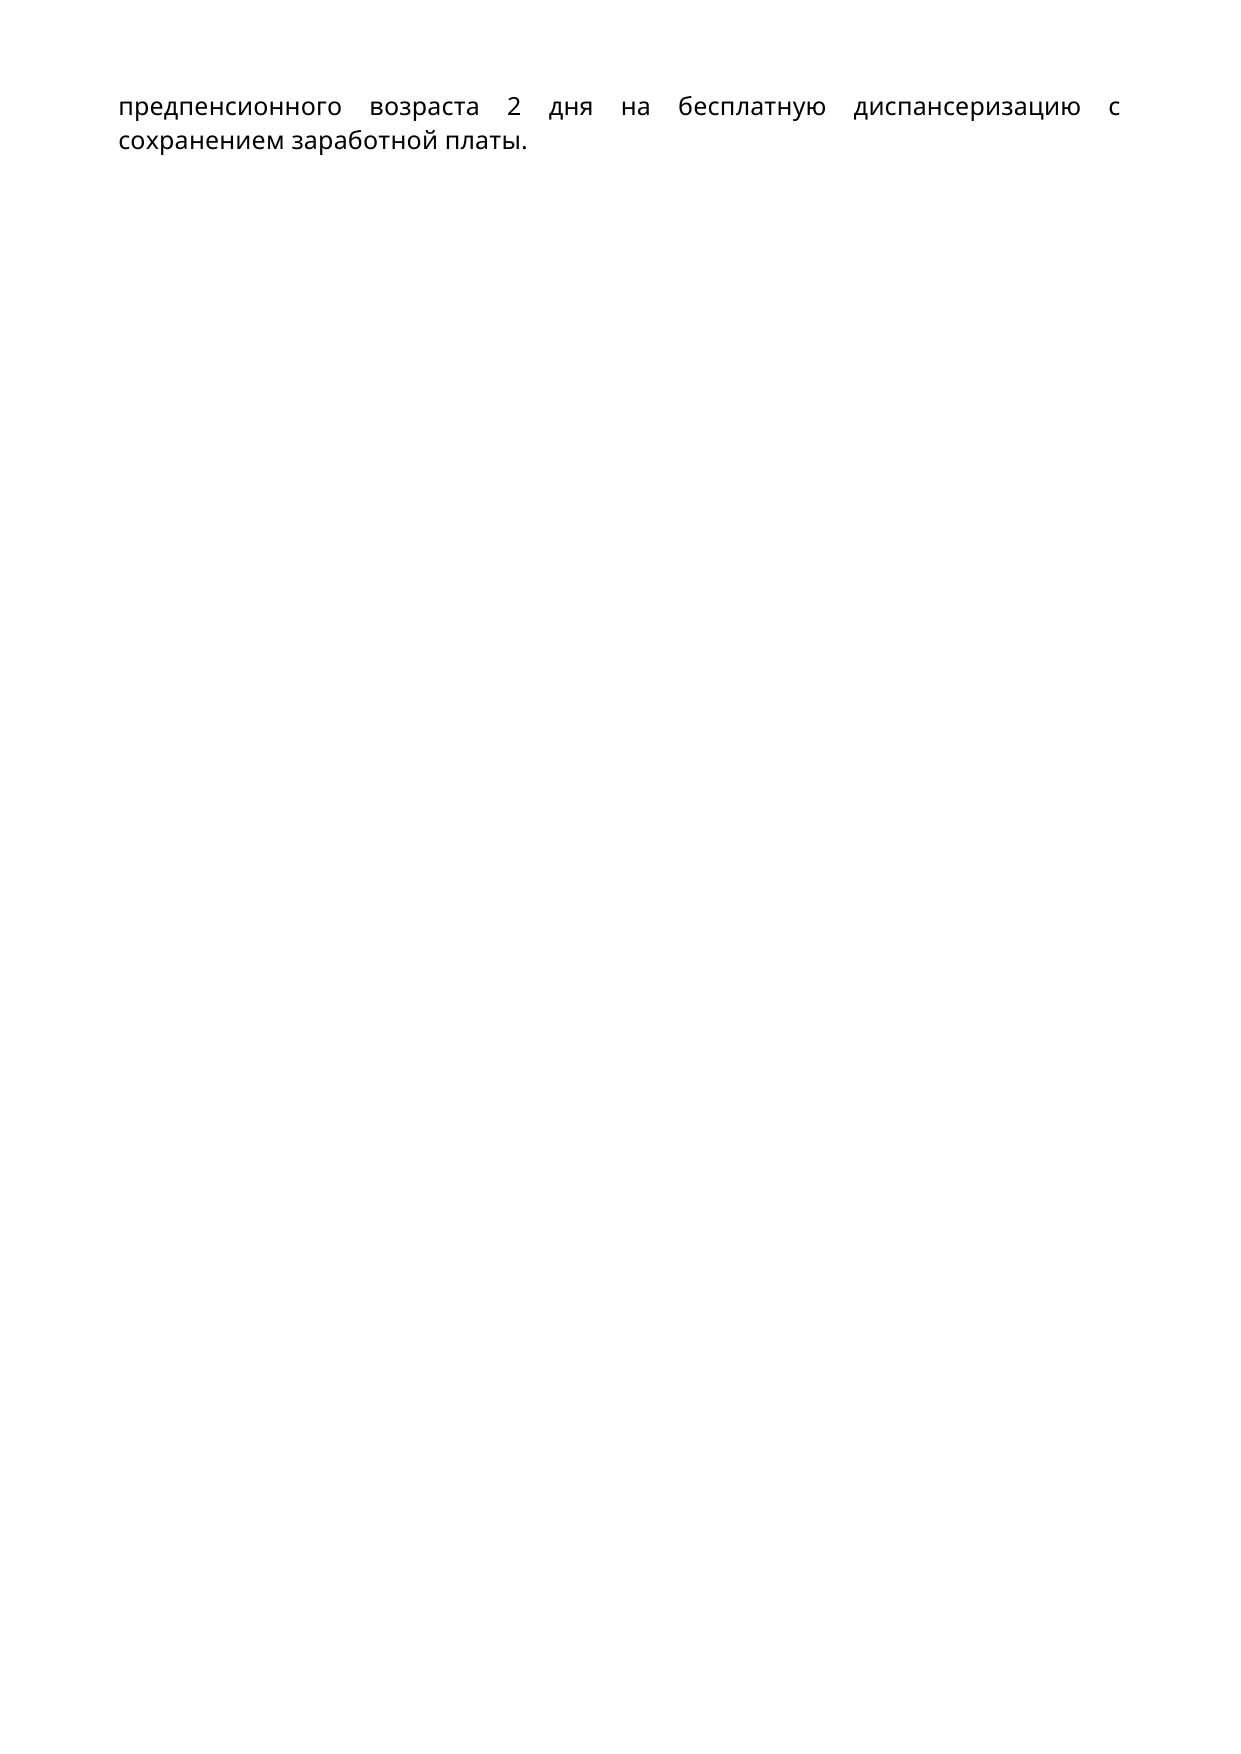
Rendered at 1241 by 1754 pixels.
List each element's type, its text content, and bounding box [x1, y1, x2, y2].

text предпенсионного возраста 2 дня на бесплатную диспансеризацию с сохранением заработной платы. [118, 88, 1122, 157]
